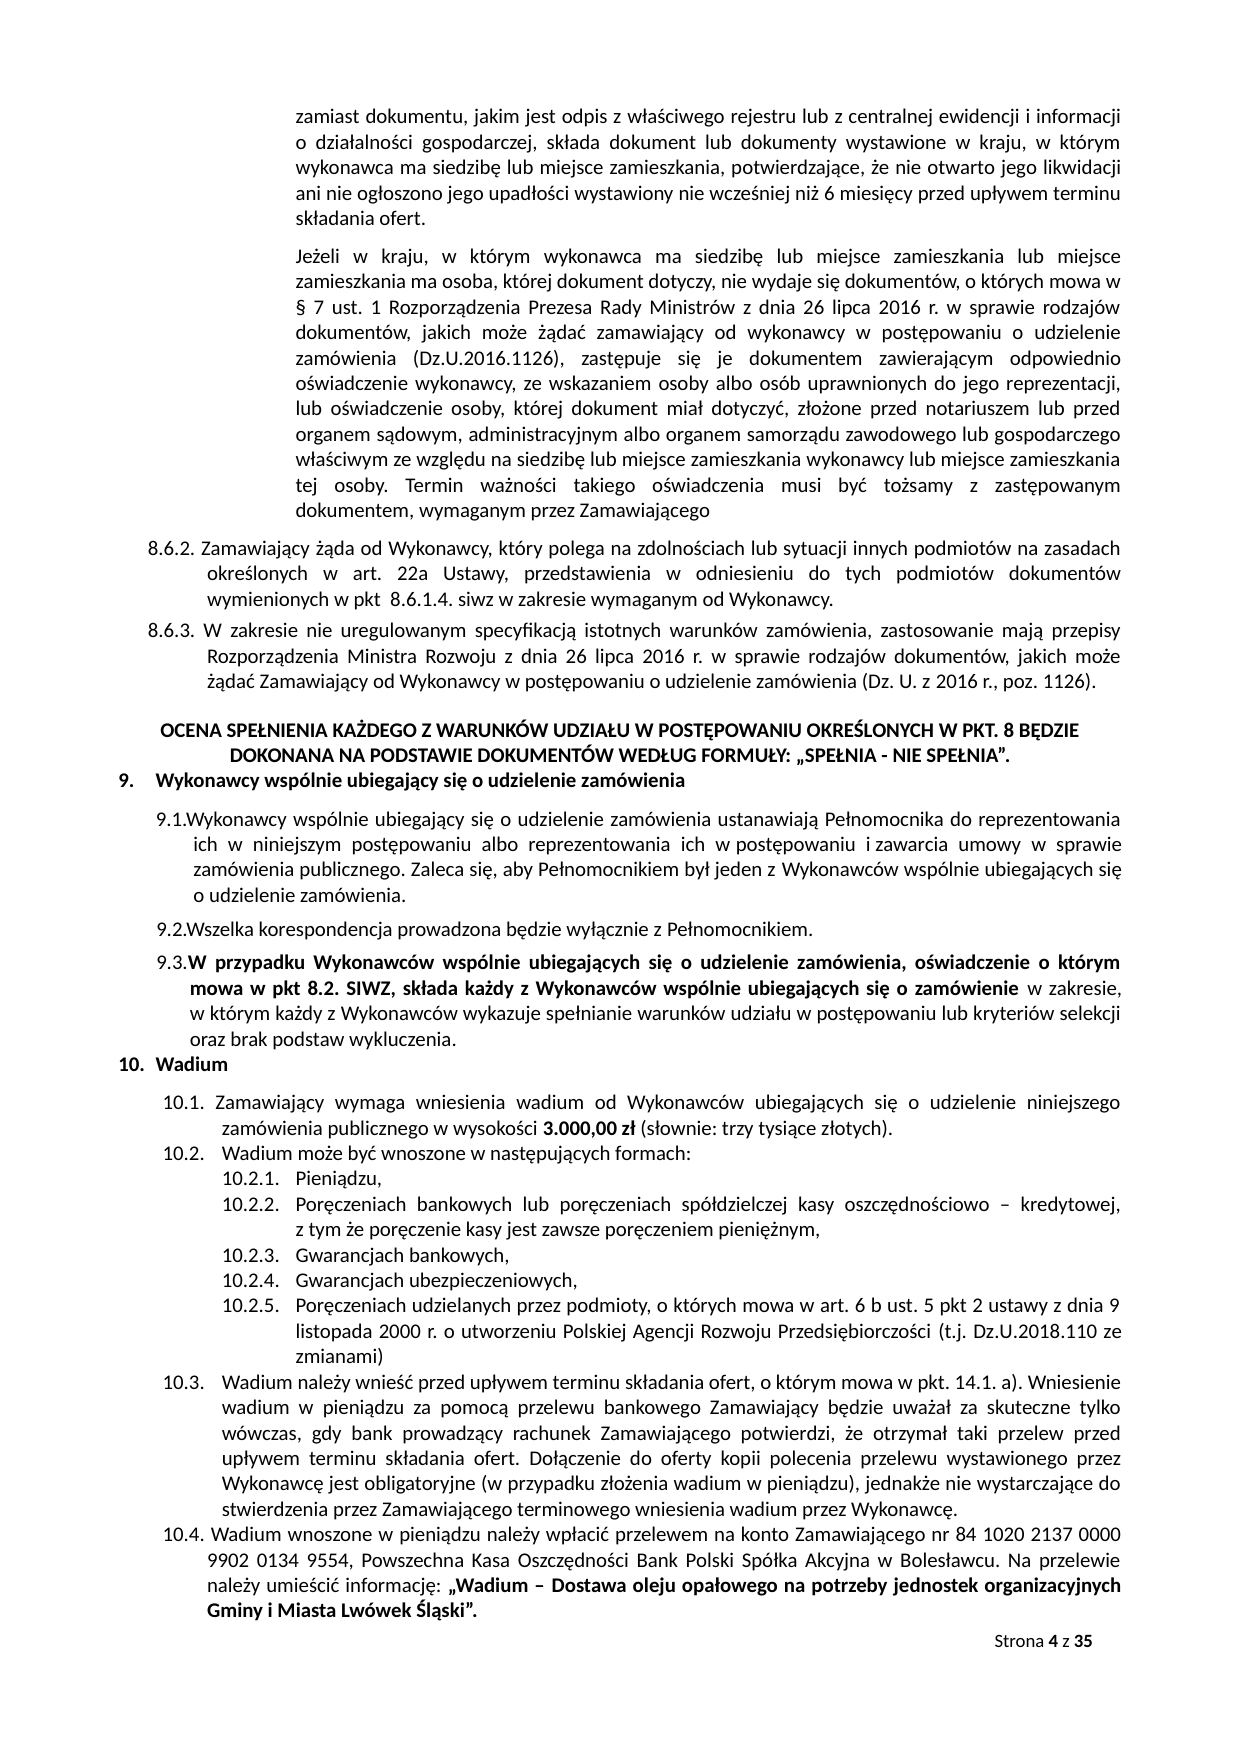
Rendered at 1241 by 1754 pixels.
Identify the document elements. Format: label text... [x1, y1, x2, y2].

text 10.2.1. Pieniądzu, [222, 1166, 1122, 1191]
text OCENA SPEŁNIENIA KAŻDEGO Z WARUNKÓW UDZIAŁU W POSTĘPOWANIU OKREŚLONYCH W PKT. 8 BĘDZIE DOKONANA NA PODSTAWIE DOKUMENTÓW WEDŁUG FORMUŁY: „SPEŁNIA - NIE SPEŁNIA”. [118, 717, 1122, 768]
text 9.2.Wszelka korespondencja prowadzona będzie wyłącznie z Pełnomocnikiem. [156, 916, 1122, 941]
text Jeżeli w kraju, w którym wykonawca ma siedzibę lub miejsce zamieszkania lub miejsce zamieszkania ma osoba, której dokument dotyczy, nie wydaje się dokumentów, o których mowa w § 7 ust. 1 Rozporządzenia Prezesa Rady Ministrów z dnia 26 lipca 2016 r. w sprawie rodzajów dokumentów, jakich może żądać zamawiający od wykonawcy w postępowaniu o udzielenie zamówienia (Dz.U.2016.1126), zastępuje się je dokumentem zawierającym odpowiednio oświadczenie wykonawcy, ze wskazaniem osoby albo osób uprawnionych do jego reprezentacji, lub oświadczenie osoby, której dokument miał dotyczyć, złożone przed notariuszem lub przed organem sądowym, administracyjnym albo organem samorządu zawodowego lub gospodarczego właściwym ze względu na siedzibę lub miejsce zamieszkania wykonawcy lub miejsce zamieszkania tej osoby. Termin ważności takiego oświadczenia musi być tożsamy z zastępowanym dokumentem, wymaganym przez Zamawiającego [295, 243, 1122, 523]
text 10.2. Wadium może być wnoszone w następujących formach: [162, 1140, 1122, 1166]
list Wykonawcy wspólnie ubiegający się o udzielenie zamówienia [118, 768, 1122, 793]
text 10.2.2. Poręczeniach bankowych lub poręczeniach spółdzielczej kasy oszczędnościowo – kredytowej, z tym że poręczenie kasy jest zawsze poręczeniem pieniężnym, [222, 1191, 1122, 1242]
text zamiast dokumentu, jakim jest odpis z właściwego rejestru lub z centralnej ewidencji i informacji o działalności gospodarczej, składa dokument lub dokumenty wystawione w kraju, w którym wykonawca ma siedzibę lub miejsce zamieszkania, potwierdzające, że nie otwarto jego likwidacji ani nie ogłoszono jego upadłości wystawiony nie wcześniej niż 6 miesięcy przed upływem terminu składania ofert. [295, 103, 1122, 231]
text 10.2.5. Poręczeniach udzielanych przez podmioty, o których mowa w art. 6 b ust. 5 pkt 2 ustawy z dnia 9 listopada 2000 r. o utworzeniu Polskiej Agencji Rozwoju Przedsiębiorczości (t.j. Dz.U.2018.110 ze zmianami) [222, 1293, 1122, 1369]
text 10.1. Zamawiający wymaga wniesienia wadium od Wykonawców ubiegających się o udzielenie niniejszego zamówienia publicznego w wysokości 3.000,00 zł (słownie: trzy tysiące złotych). [162, 1089, 1122, 1140]
subtitle 8.6.3. W zakresie nie uregulowanym specyfikacją istotnych warunków zamówienia, zastosowanie mają przepisy Rozporządzenia Ministra Rozwoju z dnia 26 lipca 2016 r. w sprawie rodzajów dokumentów, jakich może żądać Zamawiający od Wykonawcy w postępowaniu o udzielenie zamówienia (Dz. U. z 2016 r., poz. 1126). [148, 618, 1122, 694]
text 10.4. Wadium wnoszone w pieniądzu należy wpłacić przelewem na konto Zamawiającego nr 84 1020 2137 0000 9902 0134 9554, Powszechna Kasa Oszczędności Bank Polski Spółka Akcyjna w Bolesławcu. Na przelewie należy umieścić informację: „Wadium – Dostawa oleju opałowego na potrzeby jednostek organizacyjnych Gminy i Miasta Lwówek Śląski”. [162, 1521, 1122, 1623]
text 8.6.2. Zamawiający żąda od Wykonawcy, który polega na zdolnościach lub sytuacji innych podmiotów na zasadach określonych w art. 22a Ustawy, przedstawienia w odniesieniu do tych podmiotów dokumentów wymienionych w pkt 8.6.1.4. siwz w zakresie wymaganym od Wykonawcy. [148, 535, 1122, 611]
text 10.3. Wadium należy wnieść przed upływem terminu składania ofert, o którym mowa w pkt. 14.1. a). Wniesienie wadium w pieniądzu za pomocą przelewu bankowego Zamawiający będzie uważał za skuteczne tylko wówczas, gdy bank prowadzący rachunek Zamawiającego potwierdzi, że otrzymał taki przelew przed upływem terminu składania ofert. Dołączenie do oferty kopii polecenia przelewu wystawionego przez Wykonawcę jest obligatoryjne (w przypadku złożenia wadium w pieniądzu), jednakże nie wystarczające do stwierdzenia przez Zamawiającego terminowego wniesienia wadium przez Wykonawcę. [162, 1369, 1122, 1521]
list Wadium [118, 1051, 1122, 1077]
text 10.2.3. Gwarancjach bankowych, [222, 1242, 1122, 1267]
text 10.2.4. Gwarancjach ubezpieczeniowych, [222, 1267, 1122, 1293]
text 9.3.W przypadku Wykonawców wspólnie ubiegających się o udzielenie zamówienia, oświadczenie o którym mowa w pkt 8.2. SIWZ, składa każdy z Wykonawców wspólnie ubiegających się o zamówienie w zakresie, w którym każdy z Wykonawców wykazuje spełnianie warunków udziału w postępowaniu lub kryteriów selekcji oraz brak podstaw wykluczenia. [156, 949, 1122, 1051]
text 9.1.Wykonawcy wspólnie ubiegający się o udzielenie zamówienia ustanawiają Pełnomocnika do reprezentowania ich w niniejszym postępowaniu albo reprezentowania ich w postępowaniu i zawarcia umowy w sprawie zamówienia publicznego. Zaleca się, aby Pełnomocnikiem był jeden z Wykonawców wspólnie ubiegających się o udzielenie zamówienia. [156, 806, 1122, 907]
